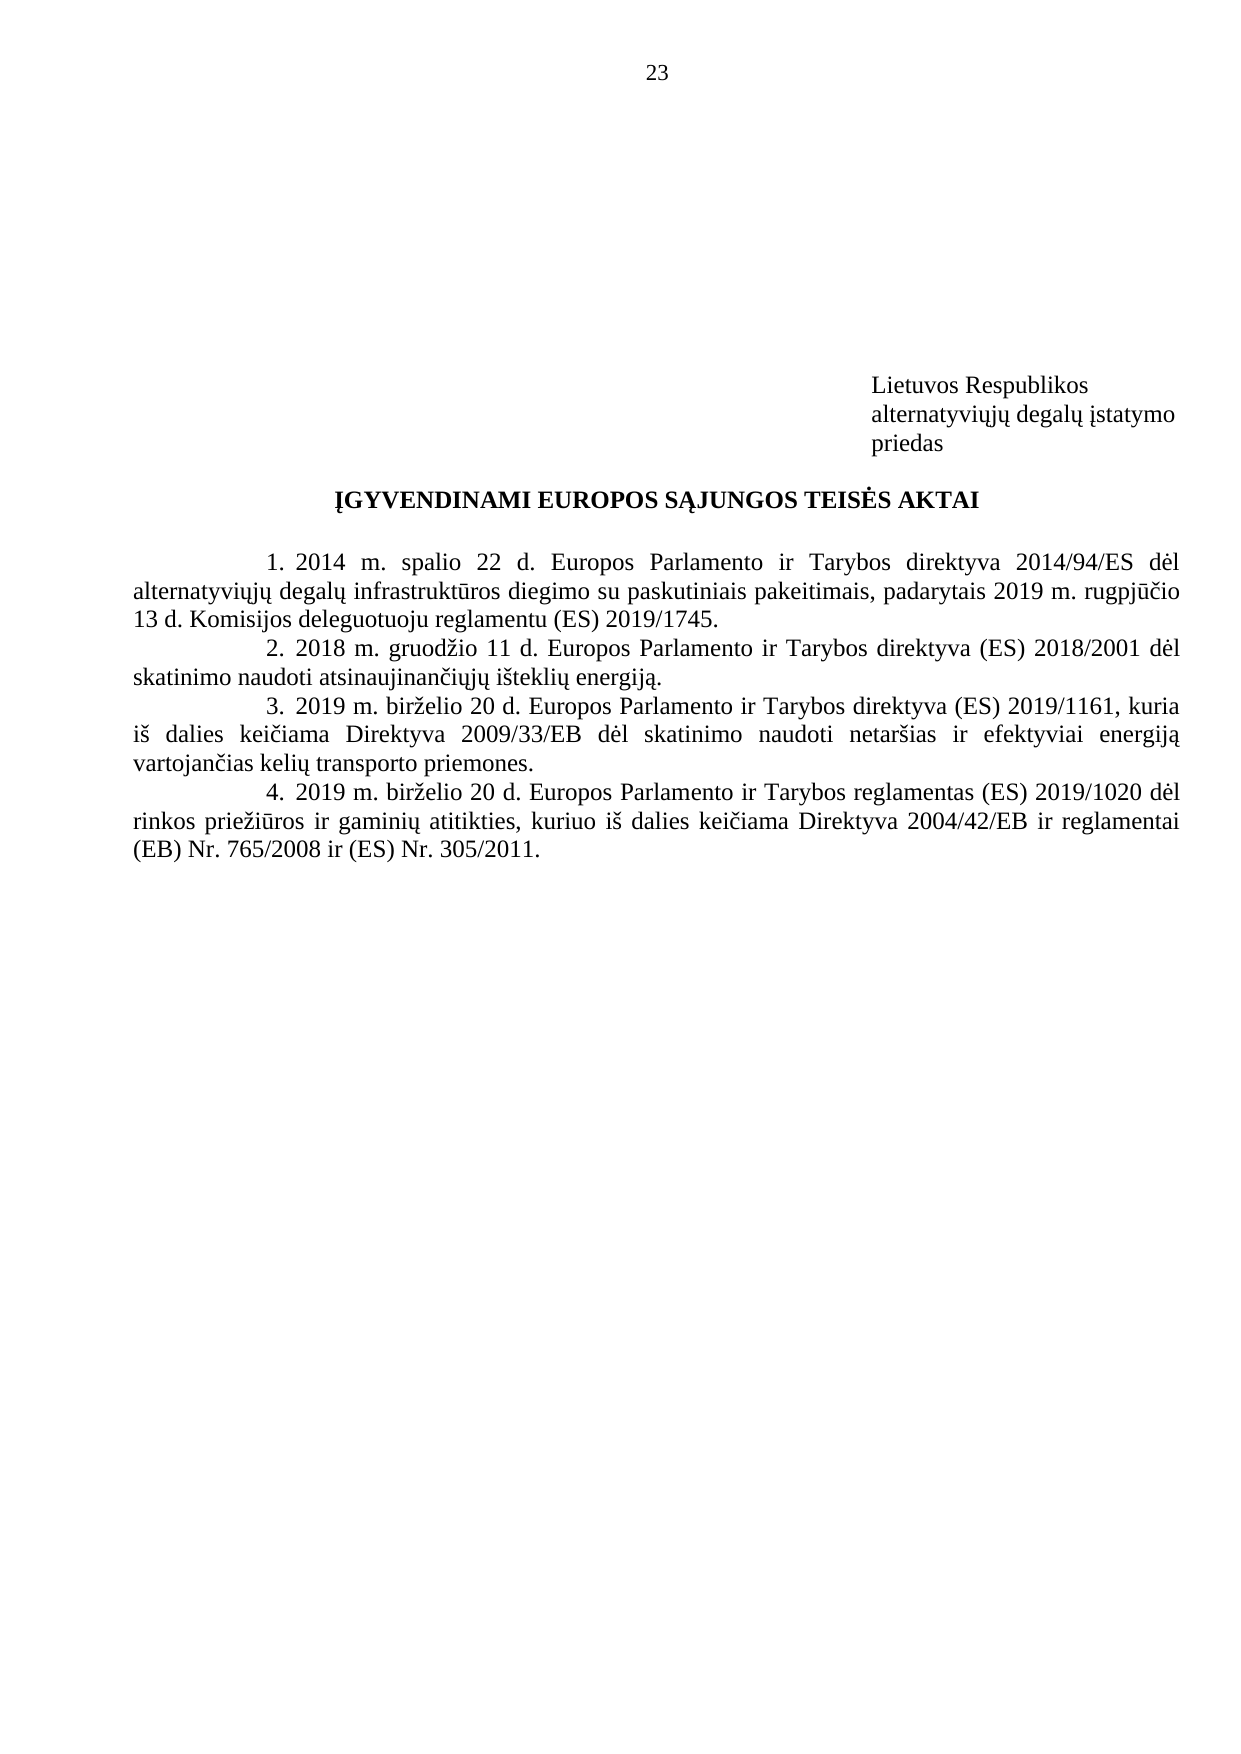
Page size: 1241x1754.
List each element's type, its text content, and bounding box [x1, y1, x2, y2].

text 4. 2019 m. birželio 20 d. Europos Parlamento ir Tarybos reglamentas (ES) 2019/1020 dėl rinkos priežiūros ir gaminių atitikties, kuriuo iš dalies keičiama Direktyva 2004/42/EB ir reglamentai (EB) Nr. 765/2008 ir (ES) Nr. 305/2011. [133, 777, 1181, 863]
text alternatyviųjų degalų įstatymo [871, 399, 1181, 428]
text Lietuvos Respublikos [133, 371, 1181, 399]
text ĮGYVENDINAMI EUROPOS SĄJUNGOS TEISĖS AKTAI [133, 486, 1181, 514]
text 3. 2019 m. birželio 20 d. Europos Parlamento ir Tarybos direktyva (ES) 2019/1161, kuria iš dalies keičiama Direktyva 2009/33/EB dėl skatinimo naudoti netaršias ir efektyviai energiją vartojančias kelių transporto priemones. [133, 691, 1181, 777]
text priedas [871, 428, 1181, 457]
text 1. 2014 m. spalio 22 d. Europos Parlamento ir Tarybos direktyva 2014/94/ES dėl alternatyviųjų degalų infrastruktūros diegimo su paskutiniais pakeitimais, padarytais 2019 m. rugpjūčio 13 d. Komisijos deleguotuoju reglamentu (ES) 2019/1745. [133, 547, 1181, 633]
text 2. 2018 m. gruodžio 11 d. Europos Parlamento ir Tarybos direktyva (ES) 2018/2001 dėl skatinimo naudoti atsinaujinančiųjų išteklių energiją. [133, 633, 1181, 691]
